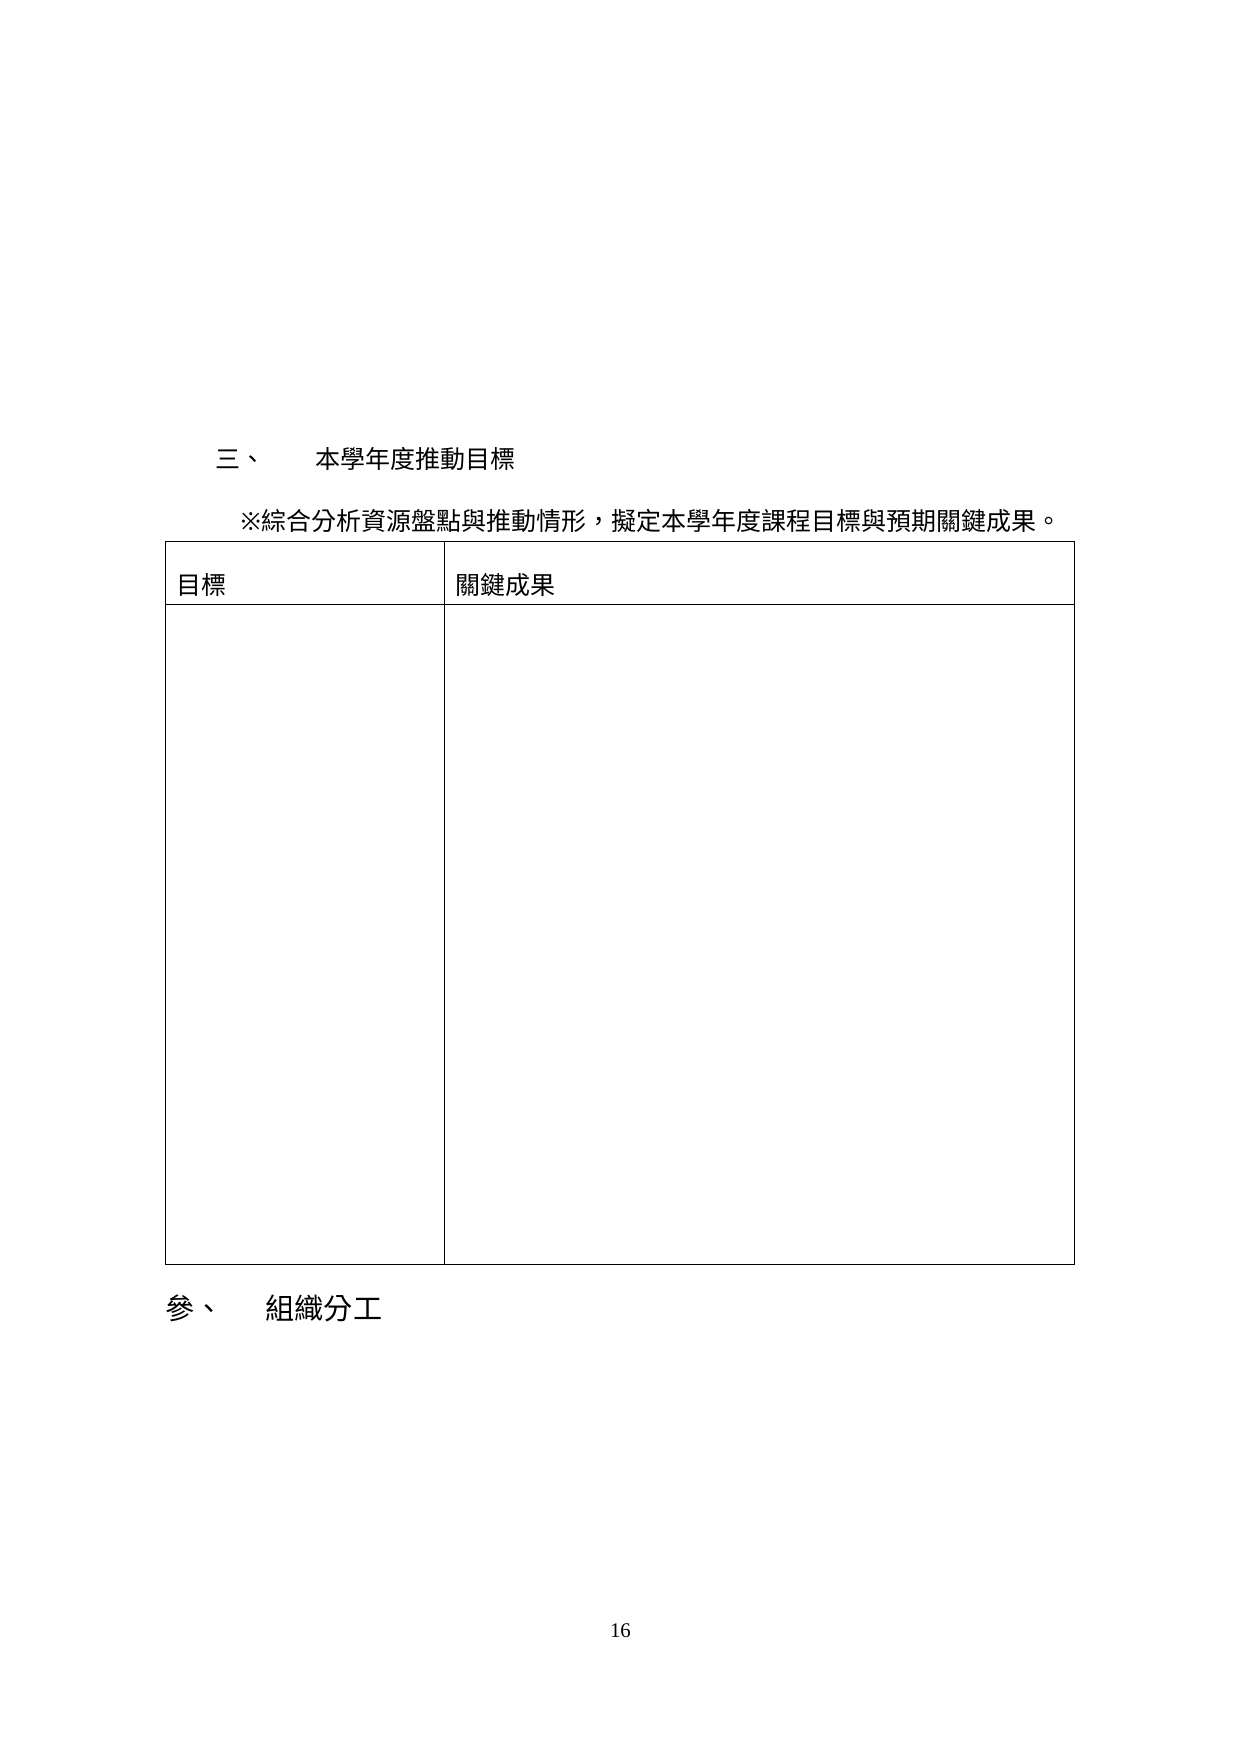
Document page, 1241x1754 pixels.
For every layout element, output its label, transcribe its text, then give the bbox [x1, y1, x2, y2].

table_header 關鍵成果 [445, 542, 1074, 604]
list 組織分工 [165, 1265, 1075, 1327]
table_cell [166, 605, 444, 1264]
list 本學年度推動目標 [215, 416, 1075, 478]
table_header 目標 [166, 542, 444, 604]
text ※綜合分析資源盤點與推動情形，擬定本學年度課程目標與預期關鍵成果。 [240, 478, 1075, 541]
table_cell [445, 605, 1074, 1264]
